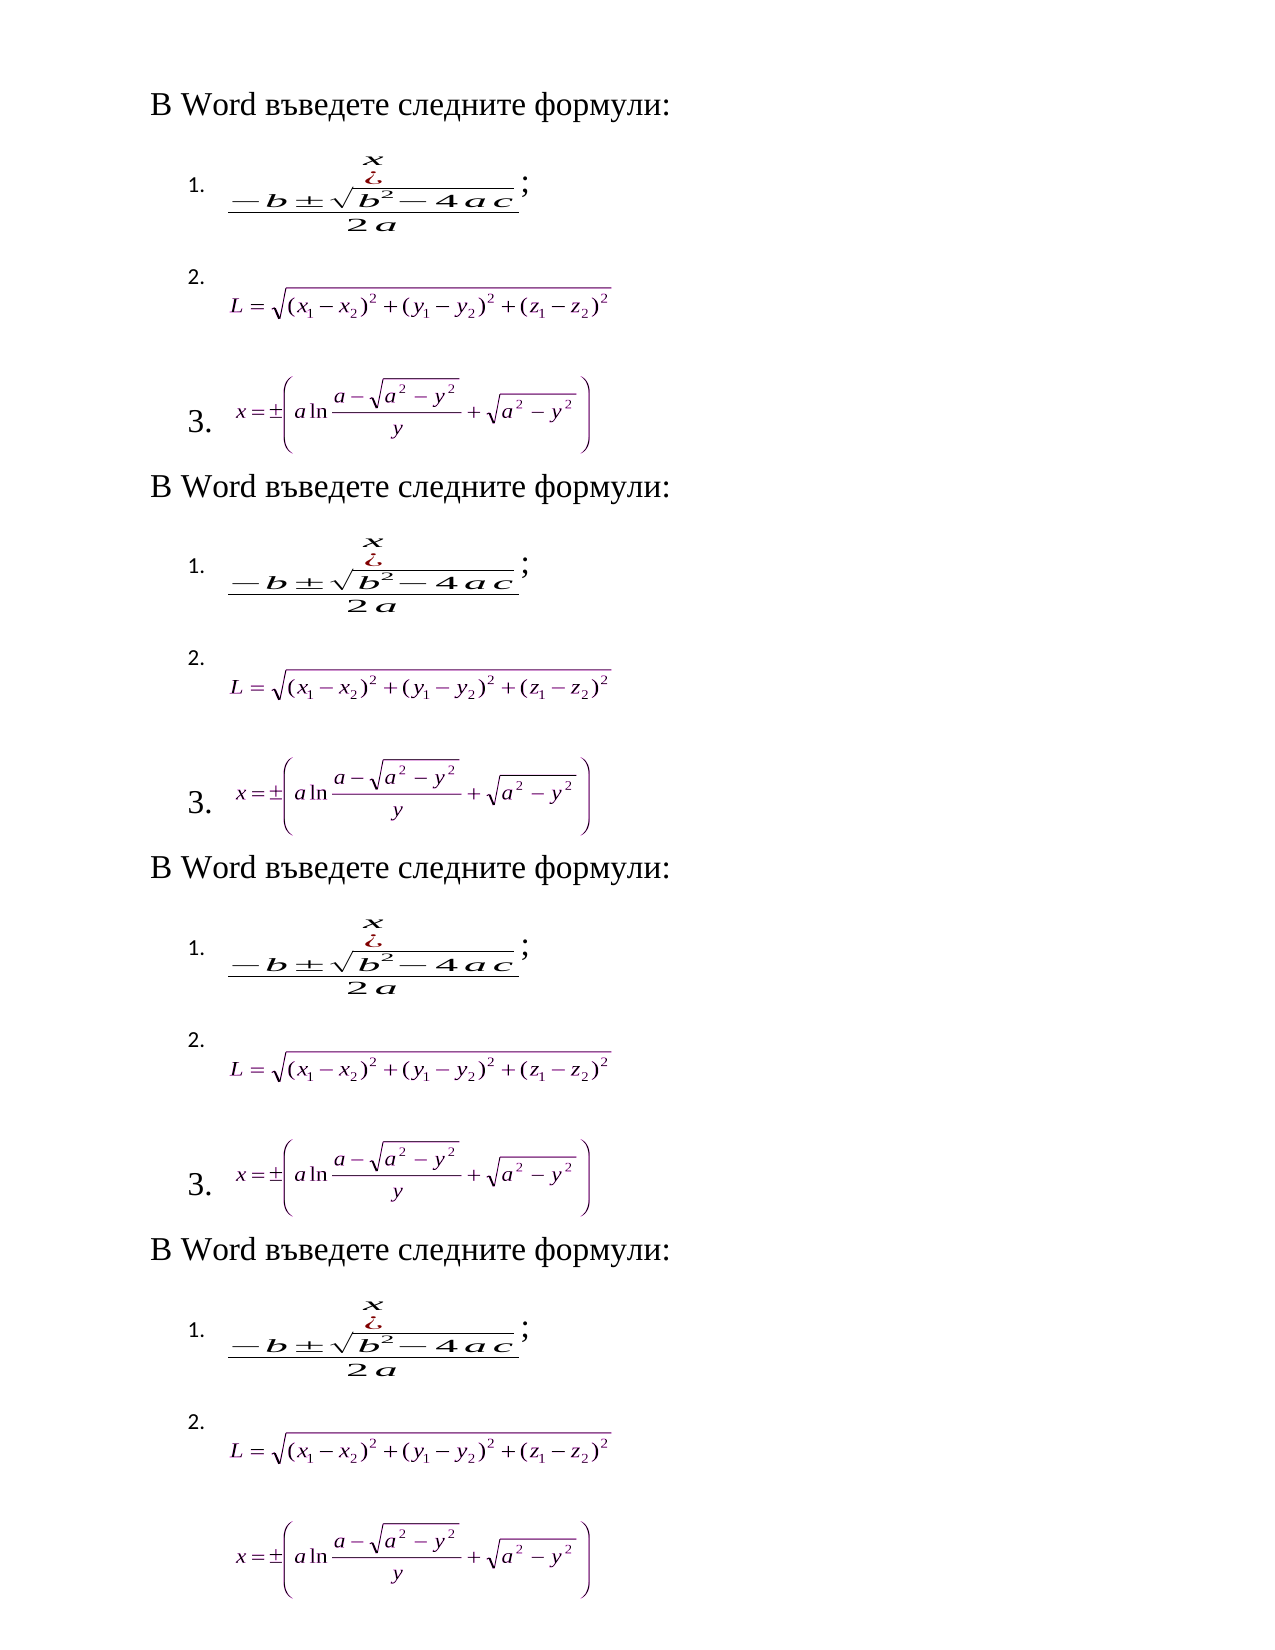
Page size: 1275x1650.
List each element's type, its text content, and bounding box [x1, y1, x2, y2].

text В Word въведете следните формули: [150, 84, 1125, 123]
list ; [187, 149, 1125, 235]
list ; [187, 531, 1125, 617]
text В Word въведете следните формули: [150, 1229, 1125, 1268]
list ; [187, 1294, 1125, 1380]
list ; [187, 913, 1125, 998]
text В Word въведете следните формули: [150, 466, 1125, 504]
text В Word въведете следните формули: [150, 848, 1125, 886]
